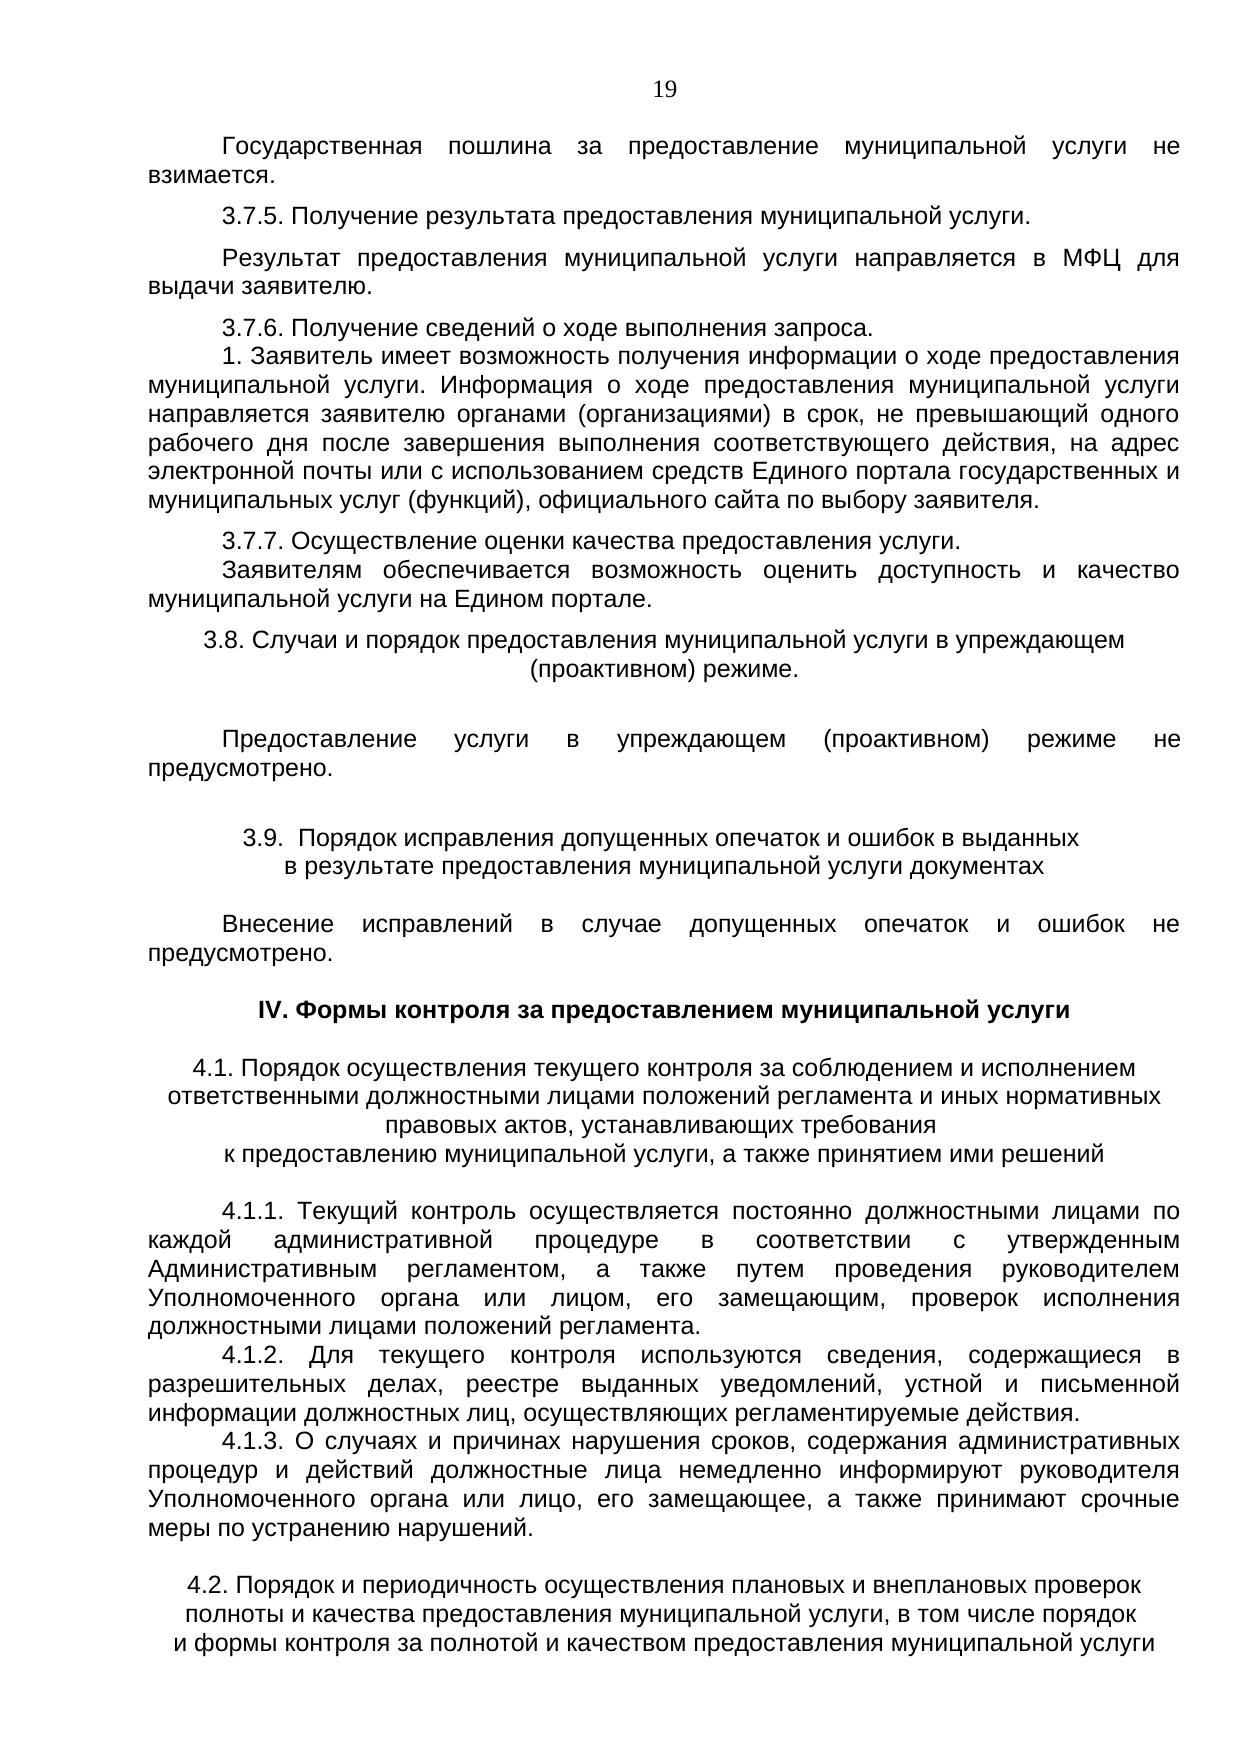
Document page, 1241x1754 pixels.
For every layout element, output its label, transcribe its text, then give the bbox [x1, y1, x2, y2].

text Заявителям обеспечивается возможность оценить доступность и качество муниципальной услуги на Едином портале. [148, 555, 1181, 613]
text 3.7.7. Осуществление оценки качества предоставления услуги. [148, 526, 1181, 555]
text 4.1.1. Текущий контроль осуществляется постоянно должностными лицами по каждой административной процедуре в соответствии с утвержденным Административным регламентом, а также путем проведения руководителем Уполномоченного органа или лицом, его замещающим, проверок исполнения должностными лицами положений регламента. [148, 1196, 1181, 1340]
text 1. Заявитель имеет возможность получения информации о ходе предоставления муниципальной услуги. Информация о ходе предоставления муниципальной услуги направляется заявителю органами (организациями) в срок, не превышающий одного рабочего дня после завершения выполнения соответствующего действия, на адрес электронной почты или с использованием средств Единого портала государственных и муниципальных услуг (функций), официального сайта по выбору заявителя. [148, 341, 1181, 514]
text 3.8. Случаи и порядок предоставления муниципальной услуги в упреждающем (проактивном) режиме. [148, 625, 1181, 683]
text 4.1.2. Для текущего контроля используются сведения, содержащиеся в разрешительных делах, реестре выданных уведомлений, устной и письменной информации должностных лиц, осуществляющих регламентируемые действия. [148, 1340, 1181, 1426]
text Государственная пошлина за предоставление муниципальной услуги не взимается. [148, 131, 1181, 189]
text Внесение исправлений в случае допущенных опечаток и ошибок не предусмотрено. [148, 909, 1181, 966]
text Предоставление услуги в упреждающем (проактивном) режиме не предусмотрено. [148, 724, 1181, 781]
text 3.9. Порядок исправления допущенных опечаток и ошибок в выданных в результате предоставления муниципальной услуги документах [148, 823, 1181, 880]
text Результат предоставления муниципальной услуги направляется в МФЦ для выдачи заявителю. [148, 243, 1181, 300]
text 3.7.5. Получение результата предоставления муниципальной услуги. [148, 201, 1181, 230]
text 4.1.3. О случаях и причинах нарушения сроков, содержания административных процедур и действий должностные лица немедленно информируют руководителя Уполномоченного органа или лицо, его замещающее, а также принимают срочные меры по устранению нарушений. [148, 1426, 1181, 1541]
text 4.1. Порядок осуществления текущего контроля за соблюдением и исполнением ответственными должностными лицами положений регламента и иных нормативных правовых актов, устанавливающих требования к предоставлению муниципальной услуги, а также принятием ими решений [148, 1053, 1181, 1168]
text 4.2. Порядок и периодичность осуществления плановых и внеплановых проверок полноты и качества предоставления муниципальной услуги, в том числе порядок и формы контроля за полнотой и качеством предоставления муниципальной услуги [148, 1570, 1181, 1656]
text 3.7.6. Получение сведений о ходе выполнения запроса. [148, 313, 1181, 341]
text IV. Формы контроля за предоставлением муниципальной услуги [148, 995, 1181, 1024]
